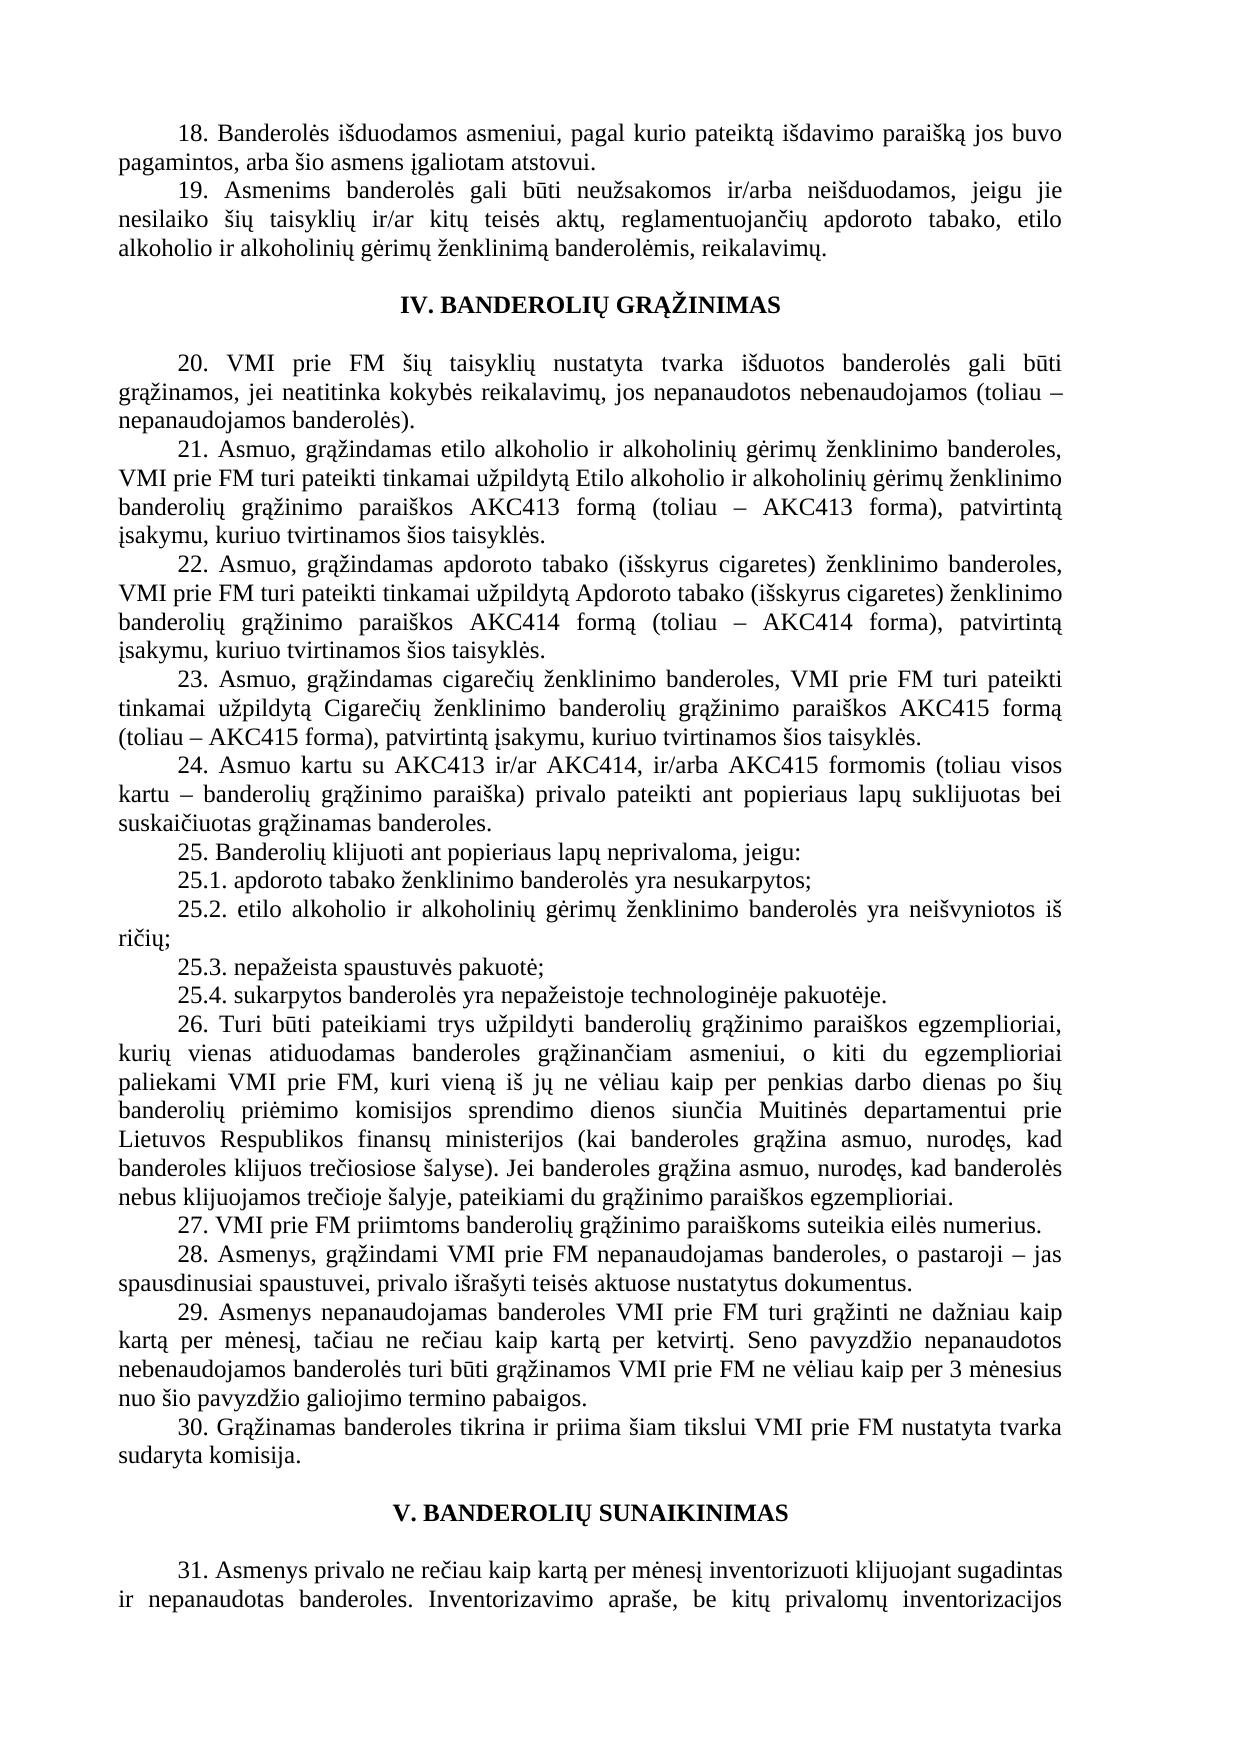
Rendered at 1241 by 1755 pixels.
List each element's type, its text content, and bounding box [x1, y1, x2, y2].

text 26. Turi būti pateikiami trys užpildyti banderolių grąžinimo paraiškos egzemplioriai, kurių vienas atiduodamas banderoles grąžinančiam asmeniui, o kiti du egzemplioriai paliekami VMI prie FM, kuri vieną iš jų ne vėliau kaip per penkias darbo dienas po šių banderolių priėmimo komisijos sprendimo dienos siunčia Muitinės departamentui prie Lietuvos Respublikos finansų ministerijos (kai banderoles grąžina asmuo, nurodęs, kad banderoles klijuos trečiosiose šalyse). Jei banderoles grąžina asmuo, nurodęs, kad banderolės nebus klijuojamos trečioje šalyje, pateikiami du grąžinimo paraiškos egzemplioriai. [118, 1009, 1063, 1211]
text 22. Asmuo, grąžindamas apdoroto tabako (išskyrus cigaretes) ženklinimo banderoles, VMI prie FM turi pateikti tinkamai užpildytą Apdoroto tabako (išskyrus cigaretes) ženklinimo banderolių grąžinimo paraiškos AKC414 formą (toliau – AKC414 forma), patvirtintą įsakymu, kuriuo tvirtinamos šios taisyklės. [118, 549, 1063, 664]
text 28. Asmenys, grąžindami VMI prie FM nepanaudojamas banderoles, o pastaroji – jas spausdinusiai spaustuvei, privalo išrašyti teisės aktuose nustatytus dokumentus. [118, 1239, 1063, 1297]
text 25.4. sukarpytos banderolės yra nepažeistoje technologinėje pakuotėje. [118, 981, 1063, 1009]
text 21. Asmuo, grąžindamas etilo alkoholio ir alkoholinių gėrimų ženklinimo banderoles, VMI prie FM turi pateikti tinkamai užpildytą Etilo alkoholio ir alkoholinių gėrimų ženklinimo banderolių grąžinimo paraiškos AKC413 formą (toliau – AKC413 forma), patvirtintą įsakymu, kuriuo tvirtinamos šios taisyklės. [118, 434, 1063, 549]
text 25.1. apdoroto tabako ženklinimo banderolės yra nesukarpytos; [118, 866, 1063, 894]
text 19. Asmenims banderolės gali būti neužsakomos ir/arba neišduodamos, jeigu jie nesilaiko šių taisyklių ir/ar kitų teisės aktų, reglamentuojančių apdoroto tabako, etilo alkoholio ir alkoholinių gėrimų ženklinimą banderolėmis, reikalavimų. [118, 176, 1063, 262]
text 24. Asmuo kartu su AKC413 ir/ar AKC414, ir/arba AKC415 formomis (toliau visos kartu – banderolių grąžinimo paraiška) privalo pateikti ant popieriaus lapų suklijuotas bei suskaičiuotas grąžinamas banderoles. [118, 751, 1063, 837]
text 25.2. etilo alkoholio ir alkoholinių gėrimų ženklinimo banderolės yra neišvyniotos iš ričių; [118, 894, 1063, 952]
text 29. Asmenys nepanaudojamas banderoles VMI prie FM turi grąžinti ne dažniau kaip kartą per mėnesį, tačiau ne rečiau kaip kartą per ketvirtį. Seno pavyzdžio nepanaudotos nebenaudojamos banderolės turi būti grąžinamos VMI prie FM ne vėliau kaip per 3 mėnesius nuo šio pavyzdžio galiojimo termino pabaigos. [118, 1297, 1063, 1412]
text 25.3. nepažeista spaustuvės pakuotė; [118, 952, 1063, 981]
text V. BANDEROLIŲ SUNAIKINIMAS [118, 1498, 1063, 1527]
text 23. Asmuo, grąžindamas cigarečių ženklinimo banderoles, VMI prie FM turi pateikti tinkamai užpildytą Cigarečių ženklinimo banderolių grąžinimo paraiškos AKC415 formą (toliau – AKC415 forma), patvirtintą įsakymu, kuriuo tvirtinamos šios taisyklės. [118, 664, 1063, 751]
text 27. VMI prie FM priimtoms banderolių grąžinimo paraiškoms suteikia eilės numerius. [118, 1211, 1063, 1239]
text 25. Banderolių klijuoti ant popieriaus lapų neprivaloma, jeigu: [118, 837, 1063, 866]
text IV. BANDEROLIŲ GRĄŽINIMAS [118, 291, 1063, 319]
text 18. Banderolės išduodamos asmeniui, pagal kurio pateiktą išdavimo paraišką jos buvo pagamintos, arba šio asmens įgaliotam atstovui. [118, 118, 1063, 176]
text 31. Asmenys privalo ne rečiau kaip kartą per mėnesį inventorizuoti klijuojant sugadintas ir nepanaudotas banderoles. Inventorizavimo apraše, be kitų privalomų inventorizacijos [118, 1556, 1063, 1613]
text 30. Grąžinamas banderoles tikrina ir priima šiam tikslui VMI prie FM nustatyta tvarka sudaryta komisija. [118, 1412, 1063, 1469]
text 20. VMI prie FM šių taisyklių nustatyta tvarka išduotos banderolės gali būti grąžinamos, jei neatitinka kokybės reikalavimų, jos nepanaudotos nebenaudojamos (toliau – nepanaudojamos banderolės). [118, 348, 1063, 434]
